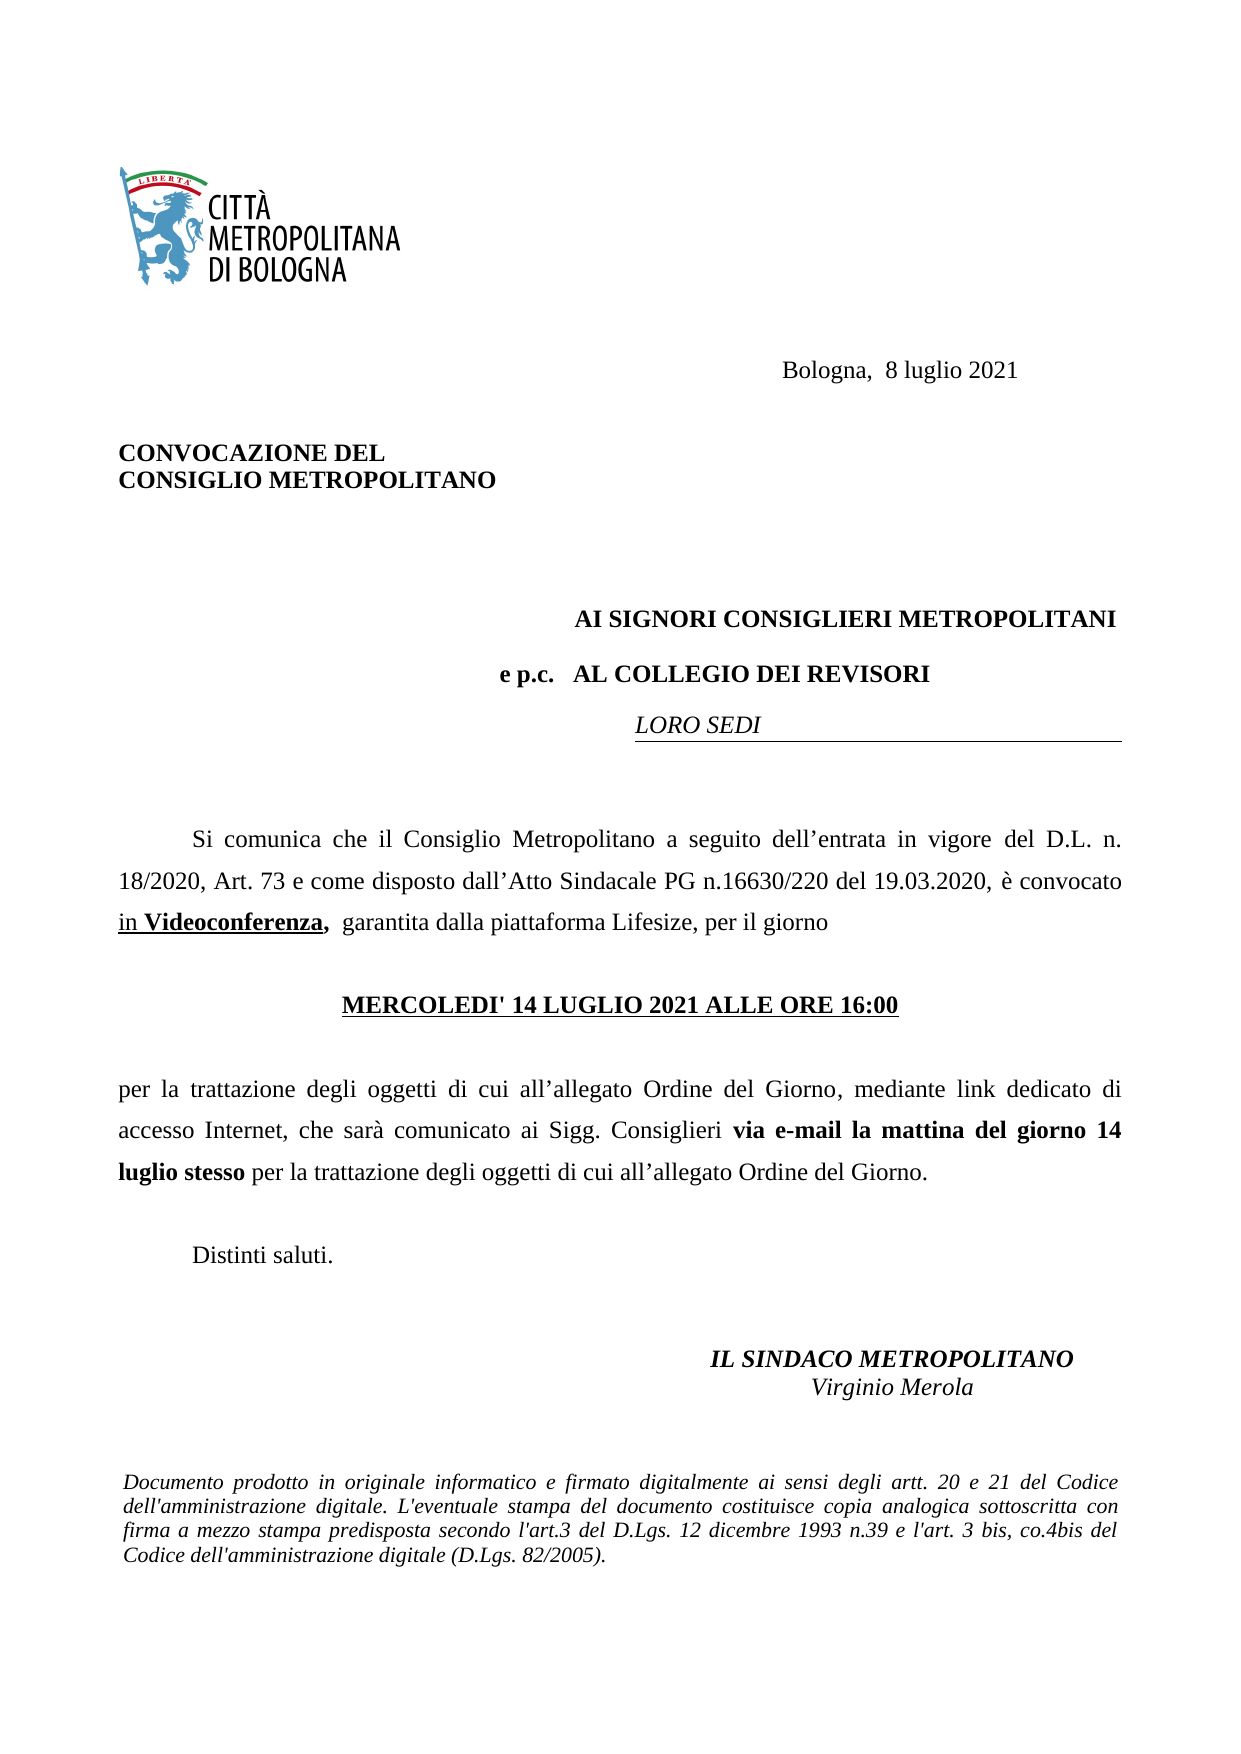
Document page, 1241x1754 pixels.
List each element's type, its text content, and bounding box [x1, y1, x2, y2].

text Si comunica che il Consiglio Metropolitano a seguito dell’entrata in vigore del D.L. n. 18/2020, Art. 73 e come disposto dall’Atto Sindacale PG n.16630/220 del 19.03.2020, è convocato in Videoconferenza, garantita dalla piattaforma Lifesize, per il giorno [118, 825, 1122, 936]
text Documento prodotto in originale informatico e firmato digitalmente ai sensi degli artt. 20 e 21 del Codice dell'amministrazione digitale. L'eventuale stampa del documento costituisce copia analogica sottoscritta con firma a mezzo stampa predisposta secondo l'art.3 del D.Lgs. 12 dicembre 1993 n.39 e l'art. 3 bis, co.4bis del Codice dell'amministrazione digitale (D.Lgs. 82/2005). [123, 1470, 1122, 1567]
text per la trattazione degli oggetti di cui all’allegato Ordine del Giorno, mediante link dedicato di accesso Internet, che sarà comunicato ai Sigg. Consiglieri via e-mail la mattina del giorno 14 luglio stesso per la trattazione degli oggetti di cui all’allegato Ordine del Giorno. [118, 1075, 1122, 1186]
text IL SINDACO METROPOLITANO [118, 1345, 1107, 1373]
text CONVOCAZIONE DEL [118, 439, 1211, 467]
subtitle AI SIGNORI CONSIGLIERI METROPOLITANI [118, 605, 1122, 633]
text LORO SEDI [635, 711, 1122, 741]
text Virginio Merola [118, 1373, 1107, 1400]
subtitle Bologna, 8 luglio 2021 [118, 356, 1122, 383]
picture [119, 167, 401, 290]
subtitle e p.c. AL COLLEGIO DEI REVISORI [118, 661, 1122, 688]
text MERCOLEDI' 14 LUGLIO 2021 ALLE ORE 16:00 [118, 992, 1122, 1019]
text CONSIGLIO METROPOLITANO [118, 467, 1122, 494]
text Distinti saluti. [118, 1241, 1122, 1269]
